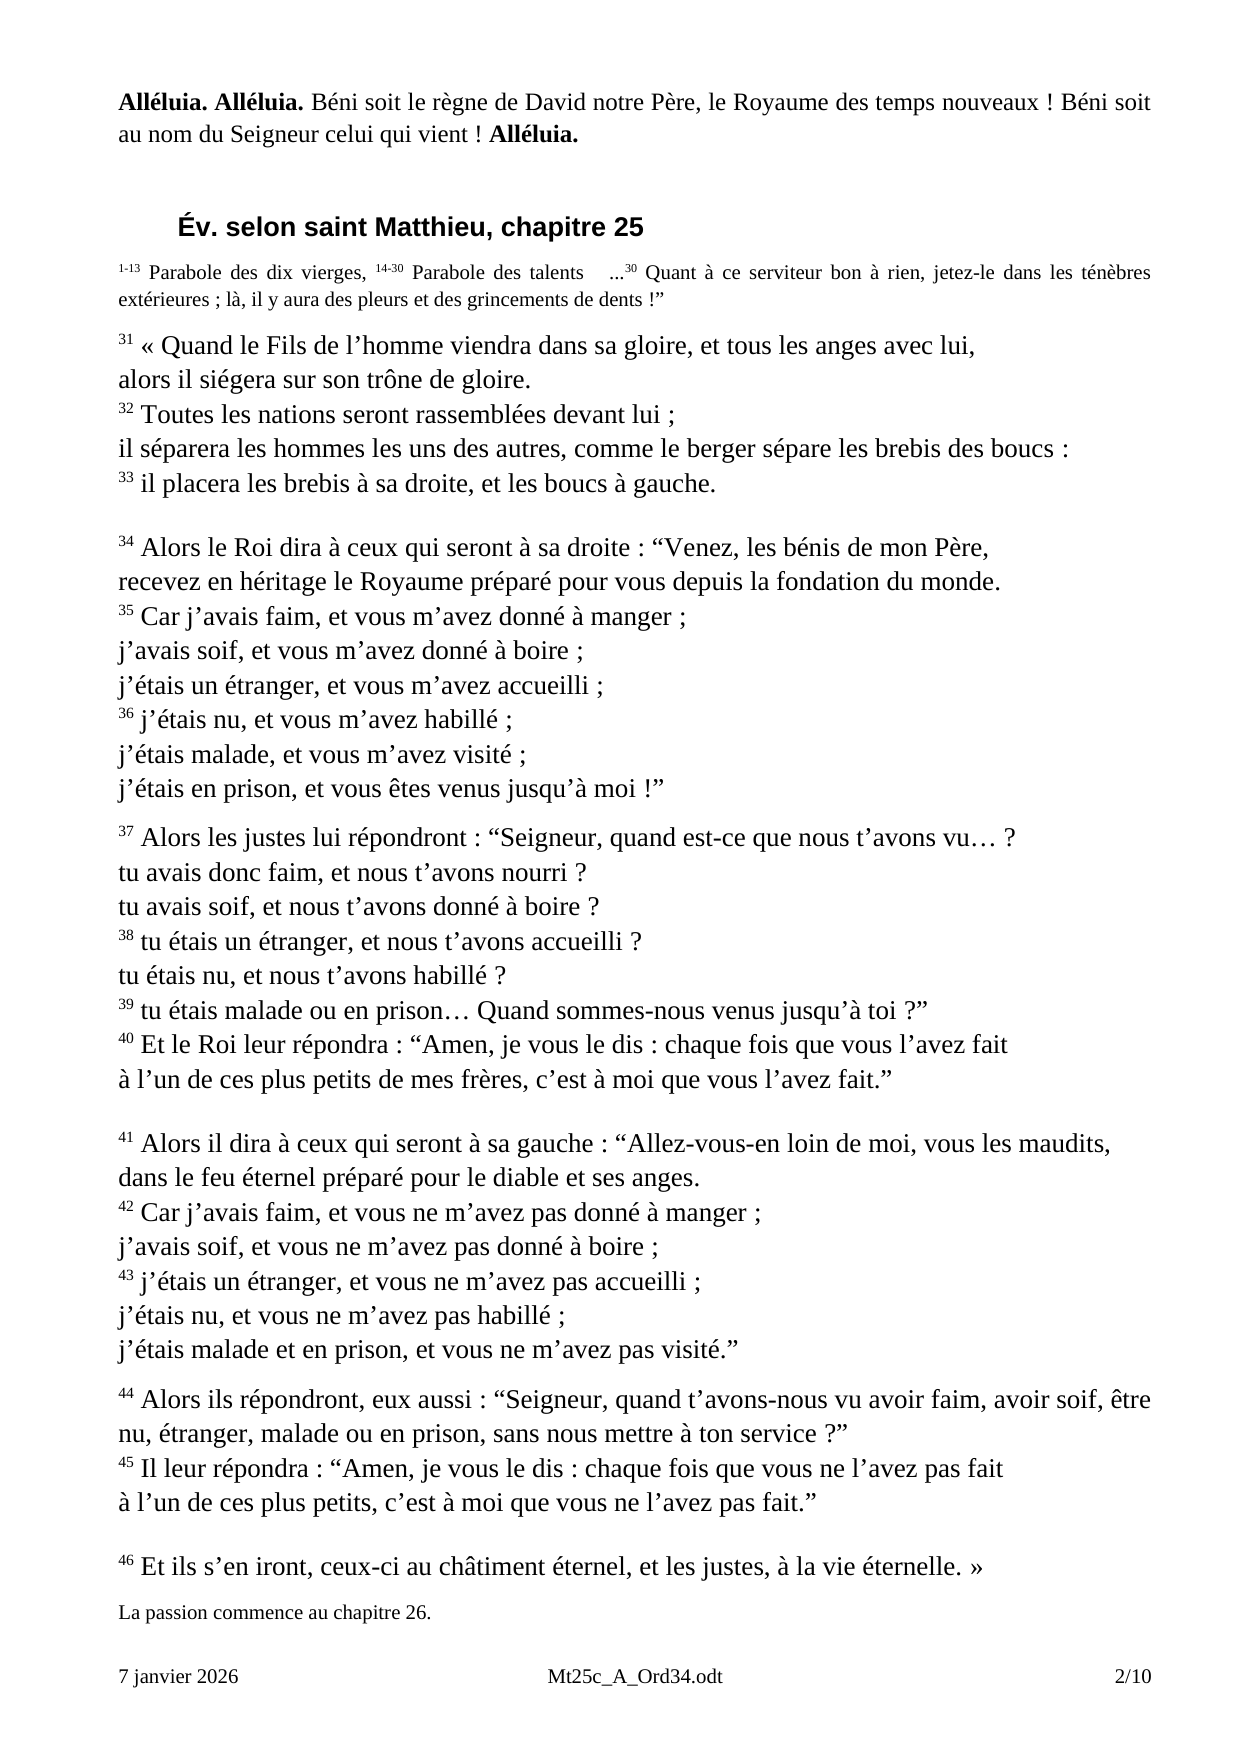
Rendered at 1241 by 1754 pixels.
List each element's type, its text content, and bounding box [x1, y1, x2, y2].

text 45 Il leur répondra : “Amen, je vous le dis : chaque fois que vous ne l’avez pas fait [118, 1453, 1152, 1483]
subtitle Év. selon saint Matthieu, chapitre 25 [177, 212, 1152, 242]
text recevez en héritage le Royaume préparé pour vous depuis la fondation du monde. [118, 566, 1152, 596]
text 38 tu étais un étranger, et nous t’avons accueilli ? tu étais nu, et nous t’avons habillé ? [118, 926, 1152, 991]
text 44 Alors ils répondront, eux aussi : “Seigneur, quand t’avons-nous vu avoir faim, avoir soif, être nu, étranger, malade ou en prison, sans nous mettre à ton service ?” [118, 1384, 1152, 1448]
text à l’un de ces plus petits, c’est à moi que vous ne l’avez pas fait.” [118, 1487, 1152, 1517]
text 36 j’étais nu, et vous m’avez habillé ; j’étais malade, et vous m’avez visité ; j’étais en prison, et vous êtes venus jusqu’à moi !” [118, 704, 1152, 803]
text dans le feu éternel préparé pour le diable et ses anges. [118, 1162, 1152, 1192]
text 31 « Quand le Fils de l’homme viendra dans sa gloire, et tous les anges avec lui, alors il siégera sur son trône de gloire. [118, 330, 1152, 394]
text 39 tu étais malade ou en prison… Quand sommes-nous venus jusqu’à toi ?” [118, 995, 1152, 1025]
text 1-13 Parabole des dix vierges, 14-30 Parabole des talents ...30 Quant à ce serviteur bon à rien, jetez-le dans les ténèbres extérieures ; là, il y aura des pleurs et des grincements de dents !” [118, 261, 1152, 311]
text 33 il placera les brebis à sa droite, et les boucs à gauche. [118, 468, 1152, 498]
text La passion commence au chapitre 26. [118, 1601, 1152, 1624]
text 35 Car j’avais faim, et vous m’avez donné à manger ; j’avais soif, et vous m’avez donné à boire ; j’étais un étranger, et vous m’avez accueilli ; [118, 601, 1152, 700]
text 32 Toutes les nations seront rassemblées devant lui ; il séparera les hommes les uns des autres, comme le berger sépare les brebis des boucs : [118, 399, 1152, 463]
text 43 j’étais un étranger, et vous ne m’avez pas accueilli ; j’étais nu, et vous ne m’avez pas habillé ; j’étais malade et en prison, et vous ne m’avez pas visité.” [118, 1266, 1152, 1365]
text Alléluia. Alléluia. Béni soit le règne de David notre Père, le Royaume des temps nouveaux ! Béni soit au nom du Seigneur celui qui vient ! Alléluia. [118, 88, 1152, 148]
text 41 Alors il dira à ceux qui seront à sa gauche : “Allez-vous-en loin de moi, vous les maudits, [118, 1128, 1152, 1158]
text 46 Et ils s’en iront, ceux-ci au châtiment éternel, et les justes, à la vie éternelle. » [118, 1551, 1152, 1581]
text 42 Car j’avais faim, et vous ne m’avez pas donné à manger ; j’avais soif, et vous ne m’avez pas donné à boire ; [118, 1197, 1152, 1261]
text 40 Et le Roi leur répondra : “Amen, je vous le dis : chaque fois que vous l’avez fait [118, 1029, 1152, 1059]
text à l’un de ces plus petits de mes frères, c’est à moi que vous l’avez fait.” [118, 1064, 1152, 1094]
text 37 Alors les justes lui répondront : “Seigneur, quand est-ce que nous t’avons vu… ? tu avais donc faim, et nous t’avons nourri ? tu avais soif, et nous t’avons donné à boire ? [118, 823, 1152, 922]
text 34 Alors le Roi dira à ceux qui seront à sa droite : “Venez, les bénis de mon Père, [118, 532, 1152, 562]
